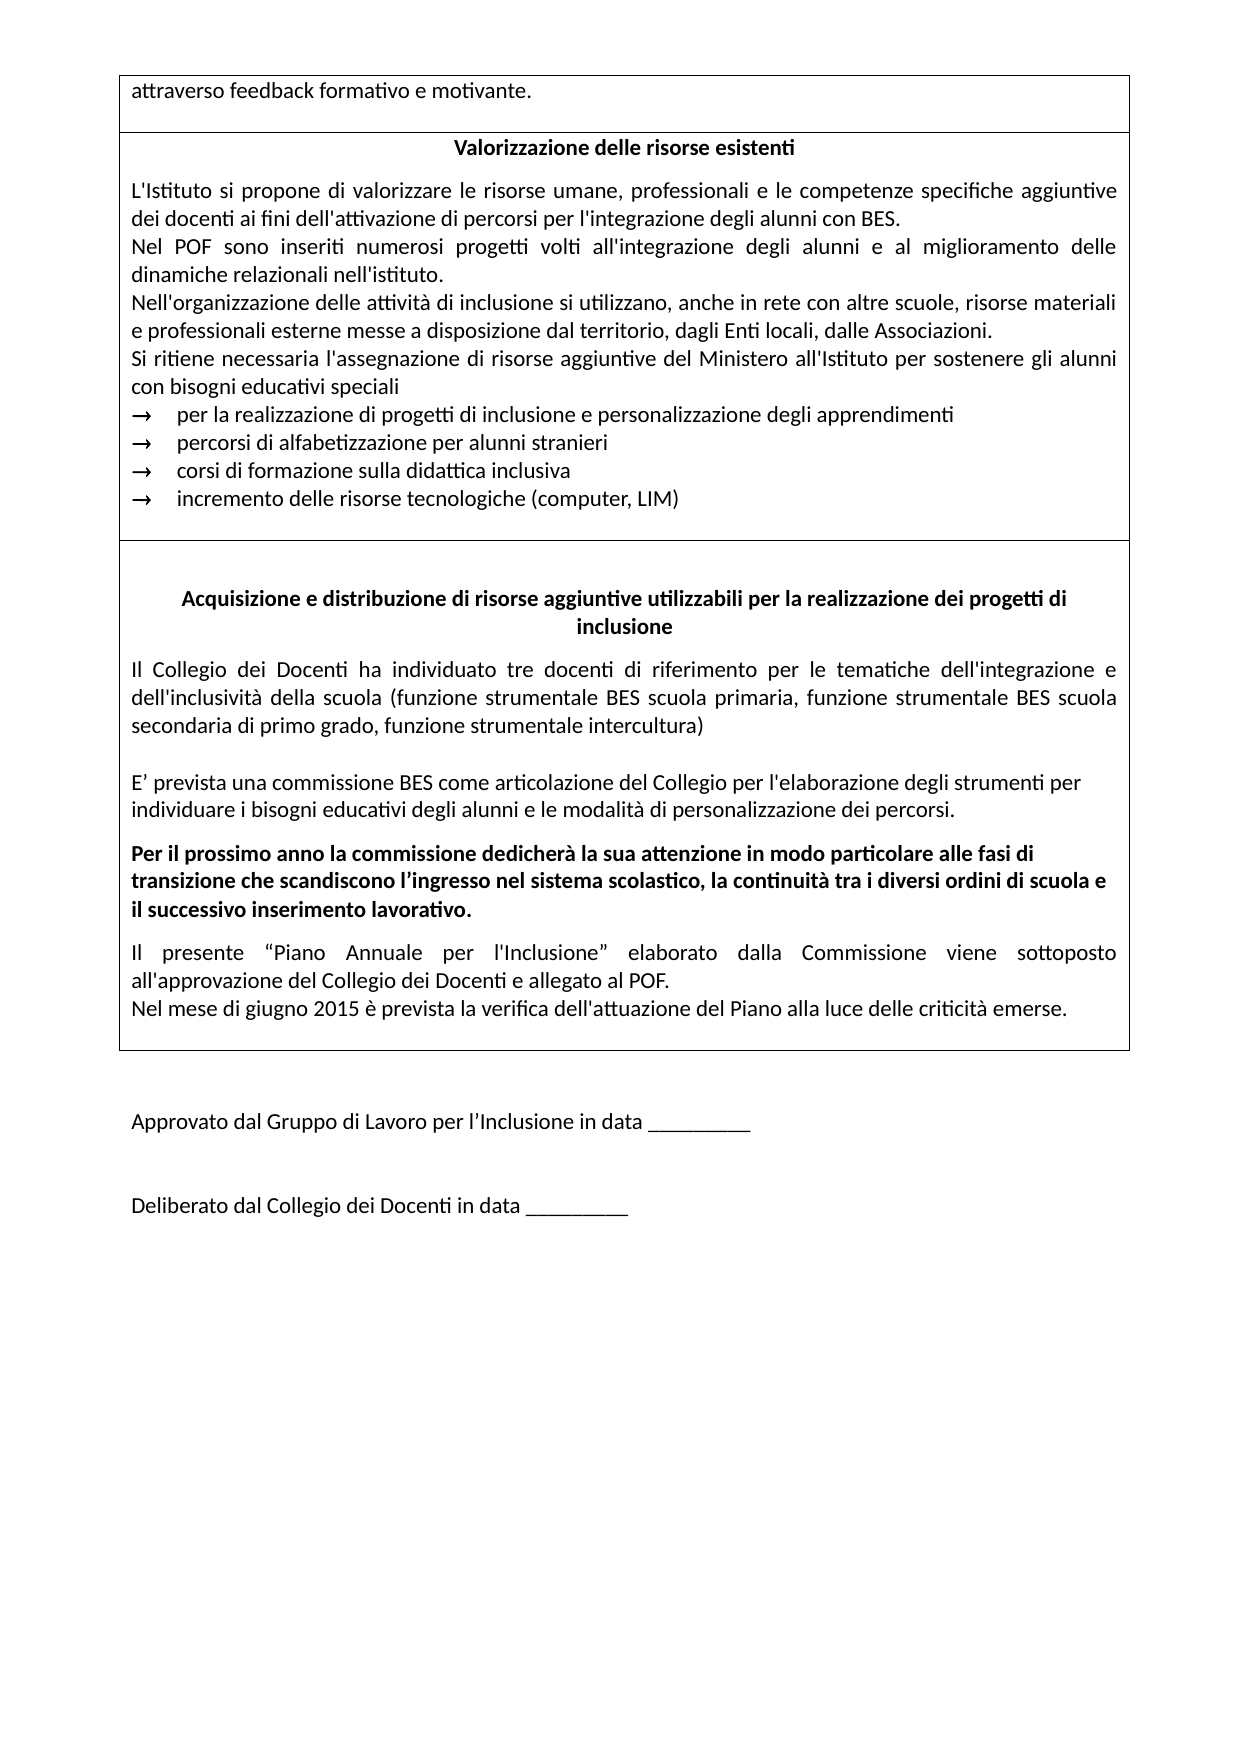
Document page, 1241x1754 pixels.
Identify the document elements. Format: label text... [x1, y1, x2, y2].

table_cell Acquisizione e distribuzione di risorse aggiuntive utilizzabili per la realizzazione dei progetti di inclusione Il Collegio dei Docenti ha individuato tre docenti di riferimento per le tematiche dell'integrazione e dell'inclusività della scuola (funzione strumentale BES scuola primaria, funzione strumentale BES scuola secondaria di primo grado, funzione strumentale intercultura) E’ prevista una commissione BES come articolazione del Collegio per l'elaborazione degli strumenti per individuare i bisogni educativi degli alunni e le modalità di personalizzazione dei percorsi. Per il prossimo anno la commissione dedicherà la sua attenzione in modo particolare alle fasi di transizione che scandiscono l’ingresso nel sistema scolastico, la continuità tra i diversi ordini di scuola e il successivo inserimento lavorativo. Il presente “Piano Annuale per l'Inclusione” elaborato dalla Commissione viene sottoposto all'approvazione del Collegio dei Docenti e allegato al POF. Nel mese di giugno 2015 è prevista la verifica dell'attuazione del Piano alla luce delle criticità emerse. [120, 541, 1129, 1050]
table_cell attraverso feedback formativo e motivante. [120, 76, 1129, 132]
table_cell Approvato dal Gruppo di Lavoro per l’Inclusione in data _________ Deliberato dal Collegio dei Docenti in data _________ [120, 1051, 1129, 1302]
table_cell Valorizzazione delle risorse esistenti L'Istituto si propone di valorizzare le risorse umane, professionali e le competenze specifiche aggiuntive dei docenti ai fini dell'attivazione di percorsi per l'integrazione degli alunni con BES. Nel POF sono inseriti numerosi progetti volti all'integrazione degli alunni e al miglioramento delle dinamiche relazionali nell'istituto. Nell'organizzazione delle attività di inclusione si utilizzano, anche in rete con altre scuole, risorse materiali e professionali esterne messe a disposizione dal territorio, dagli Enti locali, dalle Associazioni. Si ritiene necessaria l'assegnazione di risorse aggiuntive del Ministero all'Istituto per sostenere gli alunni con bisogni educativi speciali per la realizzazione di progetti di inclusione e personalizzazione degli apprendimenti percorsi di alfabetizzazione per alunni stranieri corsi di formazione sulla didattica inclusiva incremento delle risorse tecnologiche (computer, LIM) [120, 133, 1129, 540]
